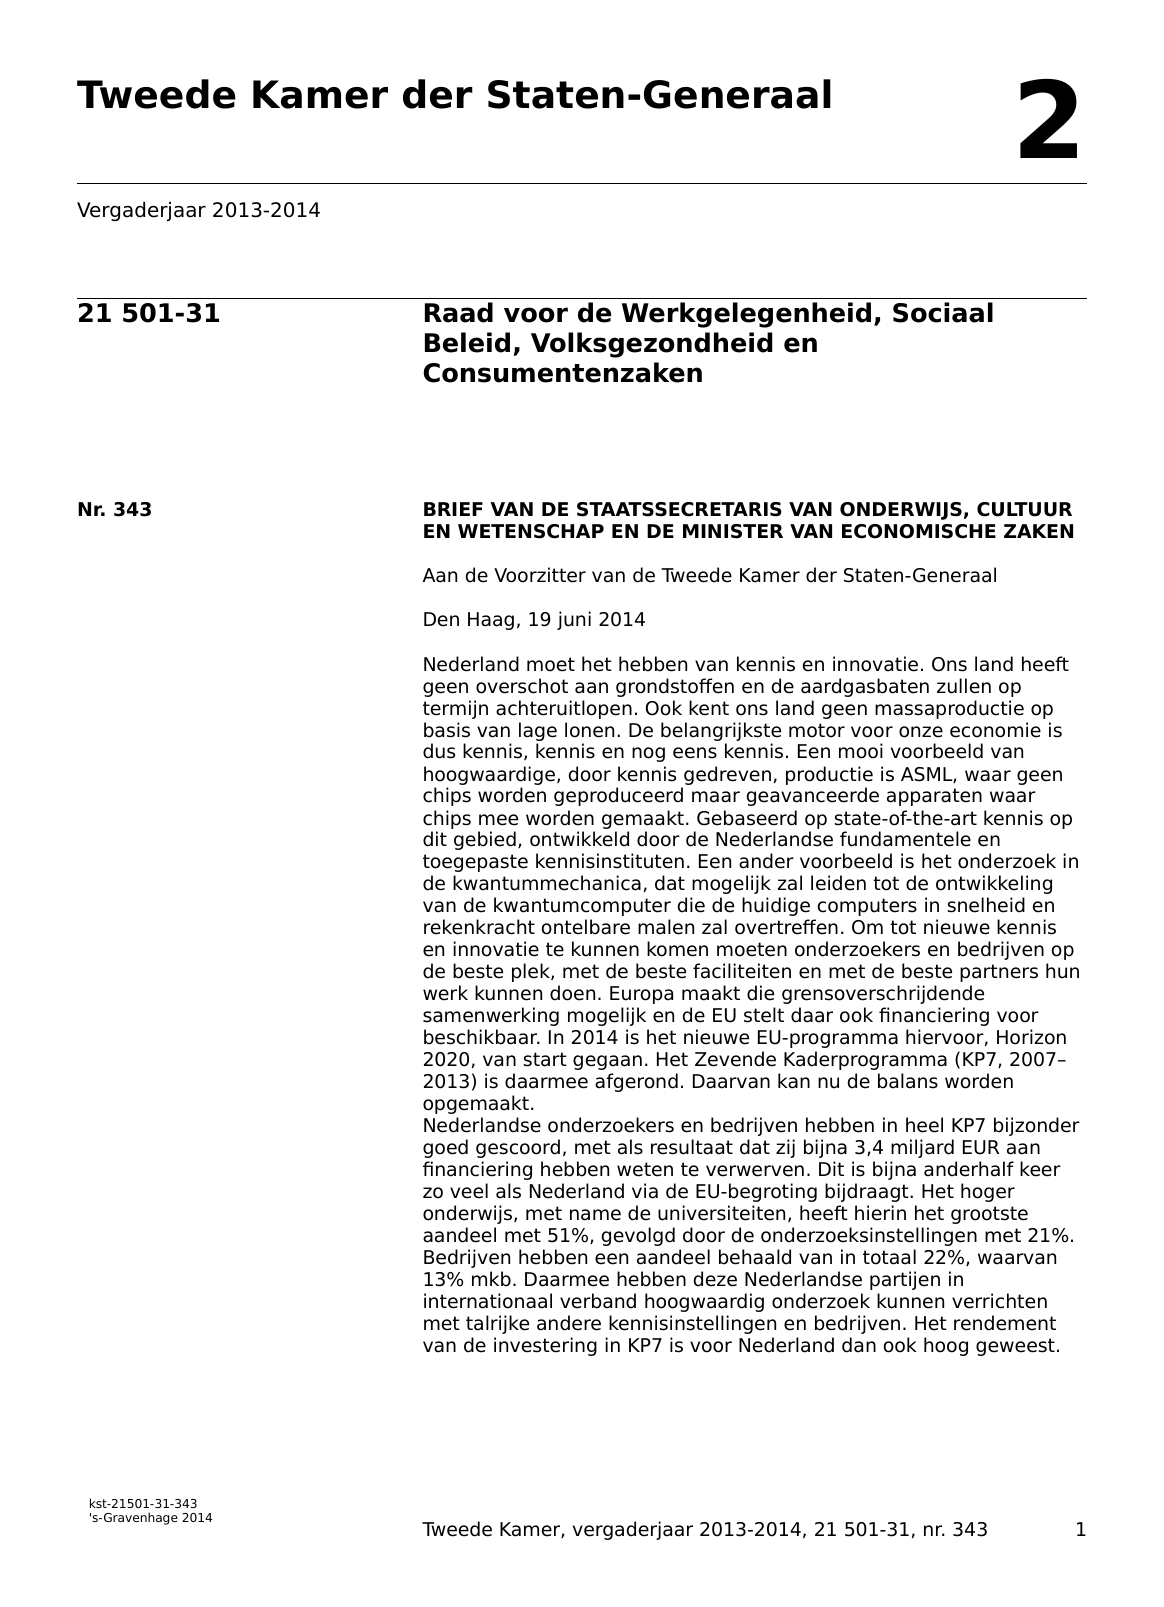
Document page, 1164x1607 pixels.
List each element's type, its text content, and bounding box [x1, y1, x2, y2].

subtitle Nr. 343 BRIEF VAN DE STAATSSECRETARIS VAN ONDERWIJS, CULTUUR EN WETENSCHAP EN DE MINISTER VAN ECONOMISCHE ZAKEN [77, 499, 1087, 543]
text Nederlandse onderzoekers en bedrijven hebben in heel KP7 bijzonder goed gescoord, met als resultaat dat zij bijna 3,4 miljard EUR aan financiering hebben weten te verwerven. Dit is bijna anderhalf keer zo veel als Nederland via de EU-begroting bijdraagt. Het hoger onderwijs, met name de universiteiten, heeft hierin het grootste aandeel met 51%, gevolgd door de onderzoeksinstellingen met 21%. Bedrijven hebben een aandeel behaald van in totaal 22%, waarvan 13% mkb. Daarmee hebben deze Nederlandse partijen in internationaal verband hoogwaardig onderzoek kunnen verrichten met talrijke andere kennisinstellingen en bedrijven. Het rendement van de investering in KP7 is voor Nederland dan ook hoog geweest. [422, 1115, 1087, 1357]
table_cell Vergaderjaar 2013-2014 [77, 184, 1087, 298]
text Nederland moet het hebben van kennis en innovatie. Ons land heeft geen overschot aan grondstoffen en de aardgasbaten zullen op termijn achteruitlopen. Ook kent ons land geen massaproductie op basis van lage lonen. De belangrijkste motor voor onze economie is dus kennis, kennis en nog eens kennis. Een mooi voorbeeld van hoogwaardige, door kennis gedreven, productie is ASML, waar geen chips worden geproduceerd maar geavanceerde apparaten waar chips mee worden gemaakt. Gebaseerd op state-of-the-art kennis op dit gebied, ontwikkeld door de Nederlandse fundamentele en toegepaste kennisinstituten. Een ander voorbeeld is het onderzoek in de kwantummechanica, dat mogelijk zal leiden tot de ontwikkeling van de kwantumcomputer die de huidige computers in snelheid en rekenkracht ontelbare malen zal overtreffen. Om tot nieuwe kennis en innovatie te kunnen komen moeten onderzoekers en bedrijven op de beste plek, met de beste faciliteiten en met de beste partners hun werk kunnen doen. Europa maakt die grensoverschrijdende samenwerking mogelijk en de EU stelt daar ook financiering voor beschikbaar. In 2014 is het nieuwe EU-programma hiervoor, Horizon 2020, van start gegaan. Het Zevende Kaderprogramma (KP7, 2007–2013) is daarmee afgerond. Daarvan kan nu de balans worden opgemaakt. [422, 653, 1087, 1115]
text 's-Gravenhage 2014 [88, 1511, 323, 1525]
subtitle 21 501-31 Raad voor de Werkgelegenheid, Sociaal Beleid, Volksgezondheid en Consumentenzaken [77, 299, 1087, 388]
table_header Tweede Kamer der Staten-Generaal [77, 59, 886, 183]
text Den Haag, 19 juni 2014 [422, 609, 1087, 631]
table_header 2 [886, 59, 1087, 183]
text kst-21501-31-343 [88, 1497, 323, 1511]
text Aan de Voorzitter van de Tweede Kamer der Staten-Generaal [422, 565, 1087, 587]
